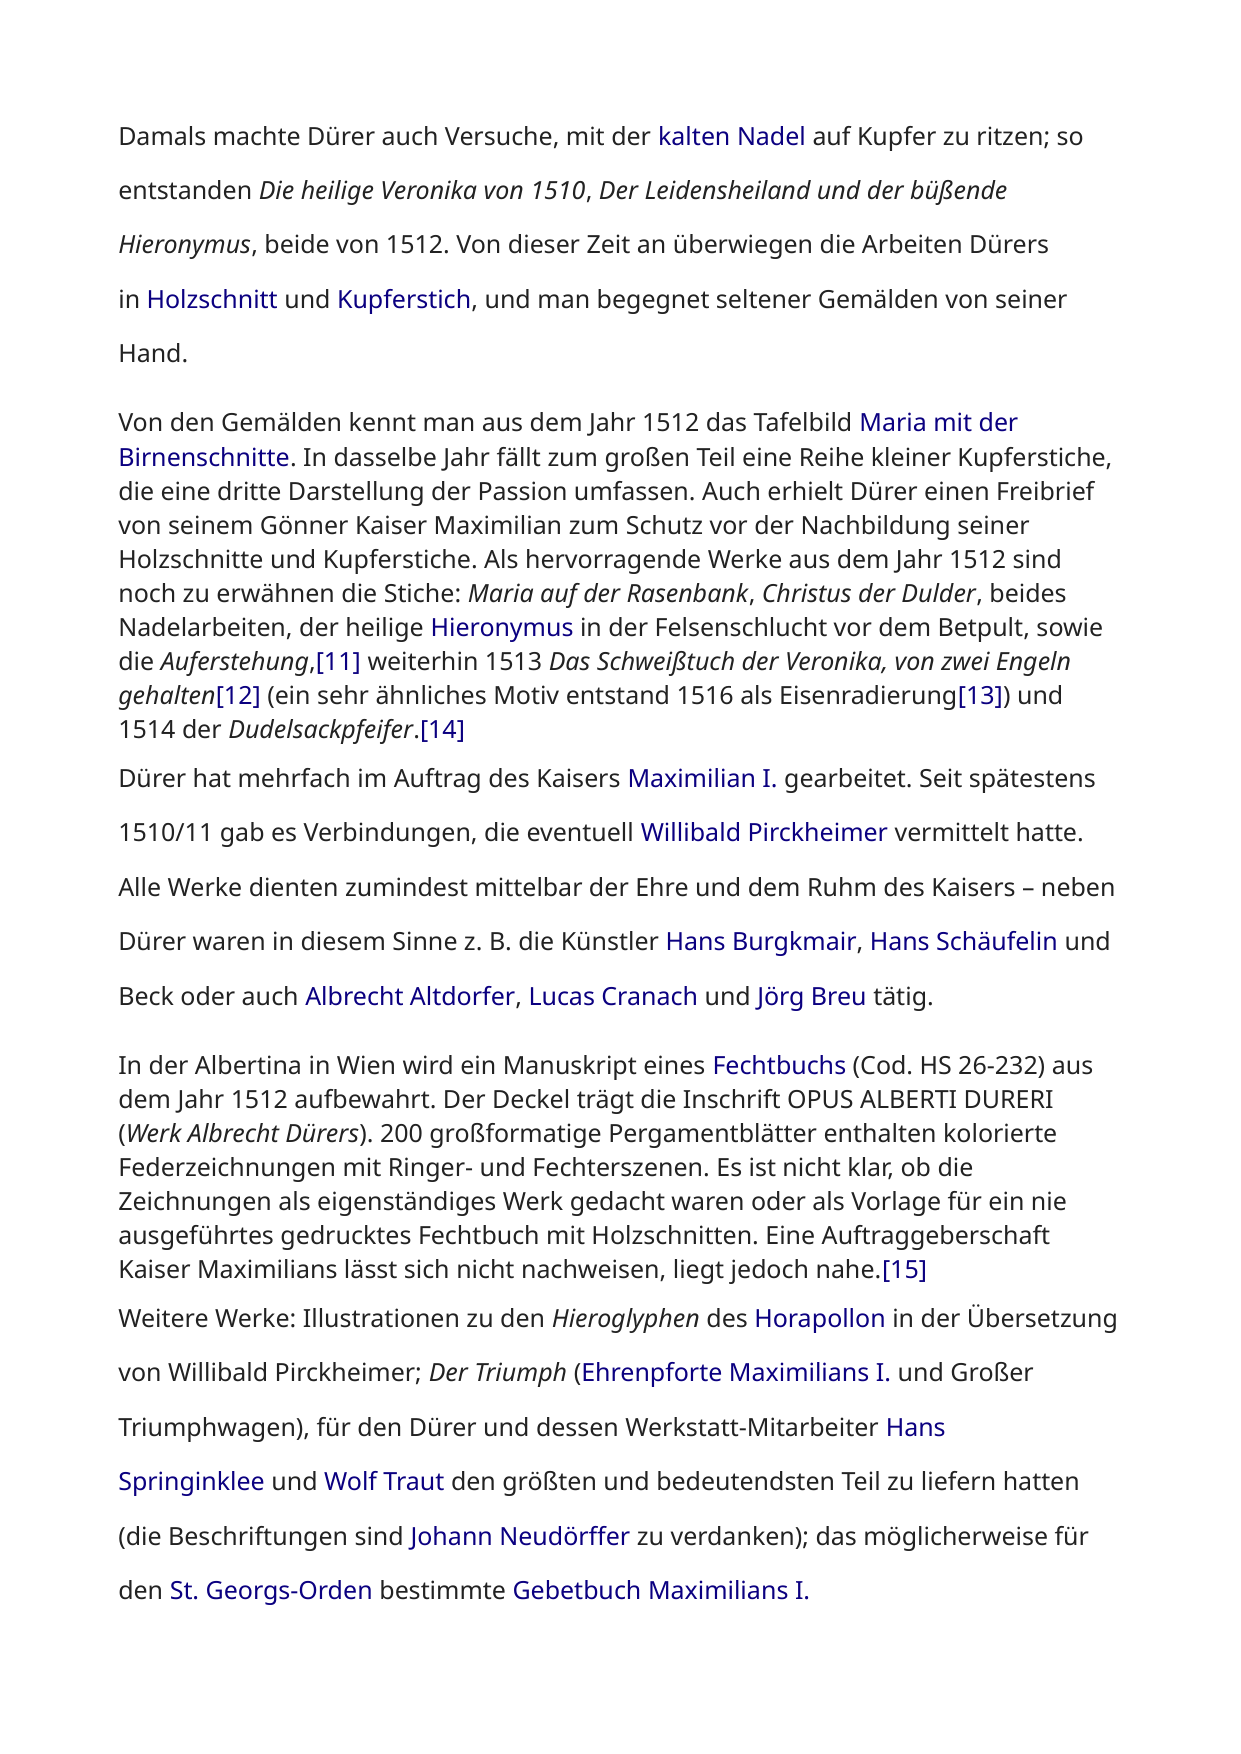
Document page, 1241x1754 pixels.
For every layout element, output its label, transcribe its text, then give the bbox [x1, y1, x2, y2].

text Dürer hat mehrfach im Auftrag des Kaisers Maximilian I. gearbeitet. Seit spätestens 1510/11 gab es Verbindungen, die eventuell Willibald Pirckheimer vermittelt hatte. Alle Werke dienten zumindest mittelbar der Ehre und dem Ruhm des Kaisers – neben Dürer waren in diesem Sinne z. B. die Künstler Hans Burgkmair, Hans Schäufelin und Beck oder auch Albrecht Altdorfer, Lucas Cranach und Jörg Breu tätig. [118, 760, 1122, 1012]
text Weitere Werke: Illustrationen zu den Hieroglyphen des Horapollon in der Übersetzung von Willibald Pirckheimer; Der Triumph (Ehrenpforte Maximilians I. und Großer Triumphwagen), für den Dürer und dessen Werkstatt-Mitarbeiter Hans Springinklee und Wolf Traut den größten und bedeutendsten Teil zu liefern hatten (die Beschriftungen sind Johann Neudörffer zu verdanken); das möglicherweise für den St. Georgs-Orden bestimmte Gebetbuch Maximilians I. [118, 1300, 1122, 1607]
text Damals machte Dürer auch Versuche, mit der kalten Nadel auf Kupfer zu ritzen; so entstanden Die heilige Veronika von 1510, Der Leidensheiland und der büßende Hieronymus, beide von 1512. Von dieser Zeit an überwiegen die Arbeiten Dürers in Holzschnitt und Kupferstich, und man begegnet seltener Gemälden von seiner Hand. [118, 118, 1122, 370]
text In der Albertina in Wien wird ein Manuskript eines Fechtbuchs (Cod. HS 26-232) aus dem Jahr 1512 aufbewahrt. Der Deckel trägt die Inschrift OPUS ALBERTI DURERI (Werk Albrecht Dürers). 200 großformatige Pergamentblätter enthalten kolorierte Federzeichnungen mit Ringer- und Fechterszenen. Es ist nicht klar, ob die Zeichnungen als eigenständiges Werk gedacht waren oder als Vorlage für ein nie ausgeführtes gedrucktes Fechtbuch mit Holzschnitten. Eine Auftraggeberschaft Kaiser Maximilians lässt sich nicht nachweisen, liegt jedoch nahe.[15] [118, 1047, 1122, 1286]
text Von den Gemälden kennt man aus dem Jahr 1512 das Tafelbild Maria mit der Birnenschnitte. In dasselbe Jahr fällt zum großen Teil eine Reihe kleiner Kupferstiche, die eine dritte Darstellung der Passion umfassen. Auch erhielt Dürer einen Freibrief von seinem Gönner Kaiser Maximilian zum Schutz vor der Nachbildung seiner Holzschnitte und Kupferstiche. Als hervorragende Werke aus dem Jahr 1512 sind noch zu erwähnen die Stiche: Maria auf der Rasenbank, Christus der Dulder, beides Nadelarbeiten, der heilige Hieronymus in der Felsenschlucht vor dem Betpult, sowie die Auferstehung,[11] weiterhin 1513 Das Schweißtuch der Veronika, von zwei Engeln gehalten[12] (ein sehr ähnliches Motiv entstand 1516 als Eisenradierung[13]) und 1514 der Dudelsackpfeifer.[14] [118, 405, 1122, 746]
